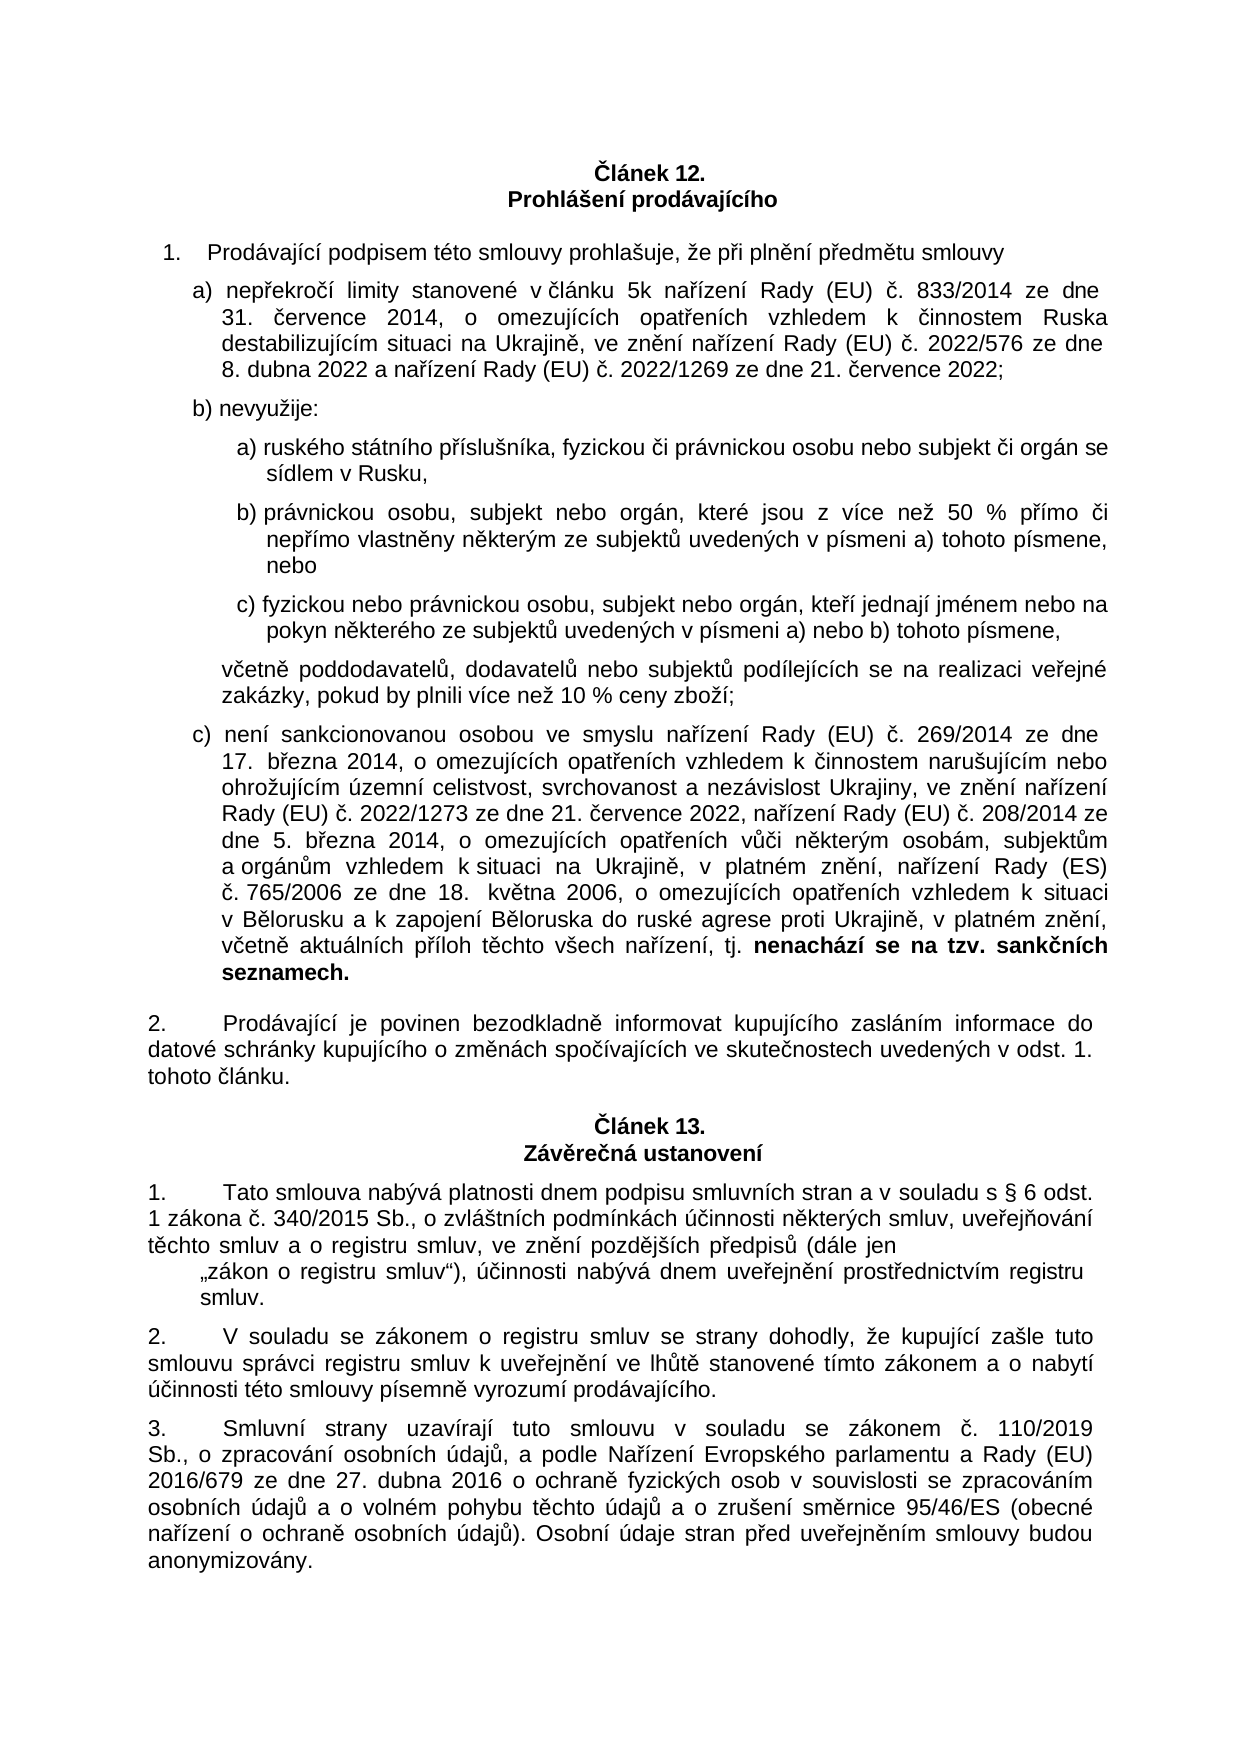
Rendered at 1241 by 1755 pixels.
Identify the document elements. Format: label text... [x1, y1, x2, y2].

text „zákon o registru smluv“), účinnosti nabývá dnem uveřejnění prostřednictvím registru [200, 1258, 1123, 1284]
subtitle Článek 13. [177, 1114, 1123, 1140]
list právnickou osobu, subjekt nebo orgán, které jsou z více než 50 % přímo či nepřímo vlastněny některým ze subjektů uvedených v písmeni a) tohoto písmene, nebo [236, 499, 1108, 578]
subtitle Článek 12. [177, 161, 1123, 187]
text včetně poddodavatelů, dodavatelů nebo subjektů podílejících se na realizaci veřejné zakázky, pokud by plnili více než 10 % ceny zboží; [221, 656, 1108, 709]
list Prodávající je povinen bezodkladně informovat kupujícího zasláním informace do datové schránky kupujícího o změnách spočívajících ve skutečnostech uvedených v odst. 1. tohoto článku. [148, 1010, 1093, 1089]
text sídlem v Rusku, [266, 460, 1123, 487]
list V souladu se zákonem o registru smluv se strany dohodly, že kupující zašle tuto smlouvu správci registru smluv k uveřejnění ve lhůtě stanovené tímto zákonem a o nabytí účinnosti této smlouvy písemně vyrozumí prodávajícího. [148, 1323, 1094, 1402]
list nepřekročí limity stanovené v článku 5k nařízení Rady (EU) č. 833/2014 ze dne [192, 277, 1123, 303]
text 17. března 2014, o omezujících opatřeních vzhledem k činnostem narušujícím nebo ohrožujícím územní celistvost, svrchovanost a nezávislost Ukrajiny, ve znění nařízení Rady (EU) č. 2022/1273 ze dne 21. července 2022, nařízení Rady (EU) č. 208/2014 ze dne 5. března 2014, o omezujících opatřeních vůči některým osobám, subjektům a orgánům vzhledem k situaci na Ukrajině, v platném znění, nařízení Rady (ES) č. 765/2006 ze dne 18. května 2006, o omezujících opatřeních vzhledem k situaci v Bělorusku a k zapojení Běloruska do ruské agrese proti Ukrajině, v platném znění, včetně aktuálních příloh těchto všech nařízení, tj. nenachází se na tzv. sankčních seznamech. [221, 748, 1108, 985]
list Smluvní strany uzavírají tuto smlouvu v souladu se zákonem č. 110/2019 Sb., o zpracování osobních údajů, a podle Nařízení Evropského parlamentu a Rady (EU) 2016/679 ze dne 27. dubna 2016 o ochraně fyzických osob v souvislosti se zpracováním osobních údajů a o volném pohybu těchto údajů a o zrušení směrnice 95/46/ES (obecné nařízení o ochraně osobních údajů). Osobní údaje stran před uveřejněním smlouvy budou anonymizovány. [148, 1415, 1094, 1573]
list není sankcionovanou osobou ve smyslu nařízení Rady (EU) č. 269/2014 ze dne [192, 721, 1123, 748]
text Prohlášení prodávajícího [177, 187, 1108, 213]
text 8. dubna 2022 a nařízení Rady (EU) č. 2022/1269 ze dne 21. července 2022; [221, 356, 1123, 382]
text smluv. [200, 1284, 1123, 1311]
list ruského státního příslušníka, fyzickou či právnickou osobu nebo subjekt či orgán se [236, 434, 1123, 460]
list Tato smlouva nabývá platnosti dnem podpisu smluvních stran a v souladu s § 6 odst. 1 zákona č. 340/2015 Sb., o zvláštních podmínkách účinnosti některých smluv, uveřejňování těchto smluv a o registru smluv, ve znění pozdějších předpisů (dále jen [148, 1179, 1093, 1258]
list nevyužije: [192, 395, 1123, 422]
text 31. července 2014, o omezujících opatřeních vzhledem k činnostem Ruska destabilizujícím situaci na Ukrajině, ve znění nařízení Rady (EU) č. 2022/576 ze dne [221, 304, 1108, 356]
list fyzickou nebo právnickou osobu, subjekt nebo orgán, kteří jednají jménem nebo na pokyn některého ze subjektů uvedených v písmeni a) nebo b) tohoto písmene, [236, 591, 1108, 643]
text Závěrečná ustanovení [178, 1140, 1108, 1166]
list Prodávající podpisem této smlouvy prohlašuje, že při plnění předmětu smlouvy [162, 238, 1123, 265]
